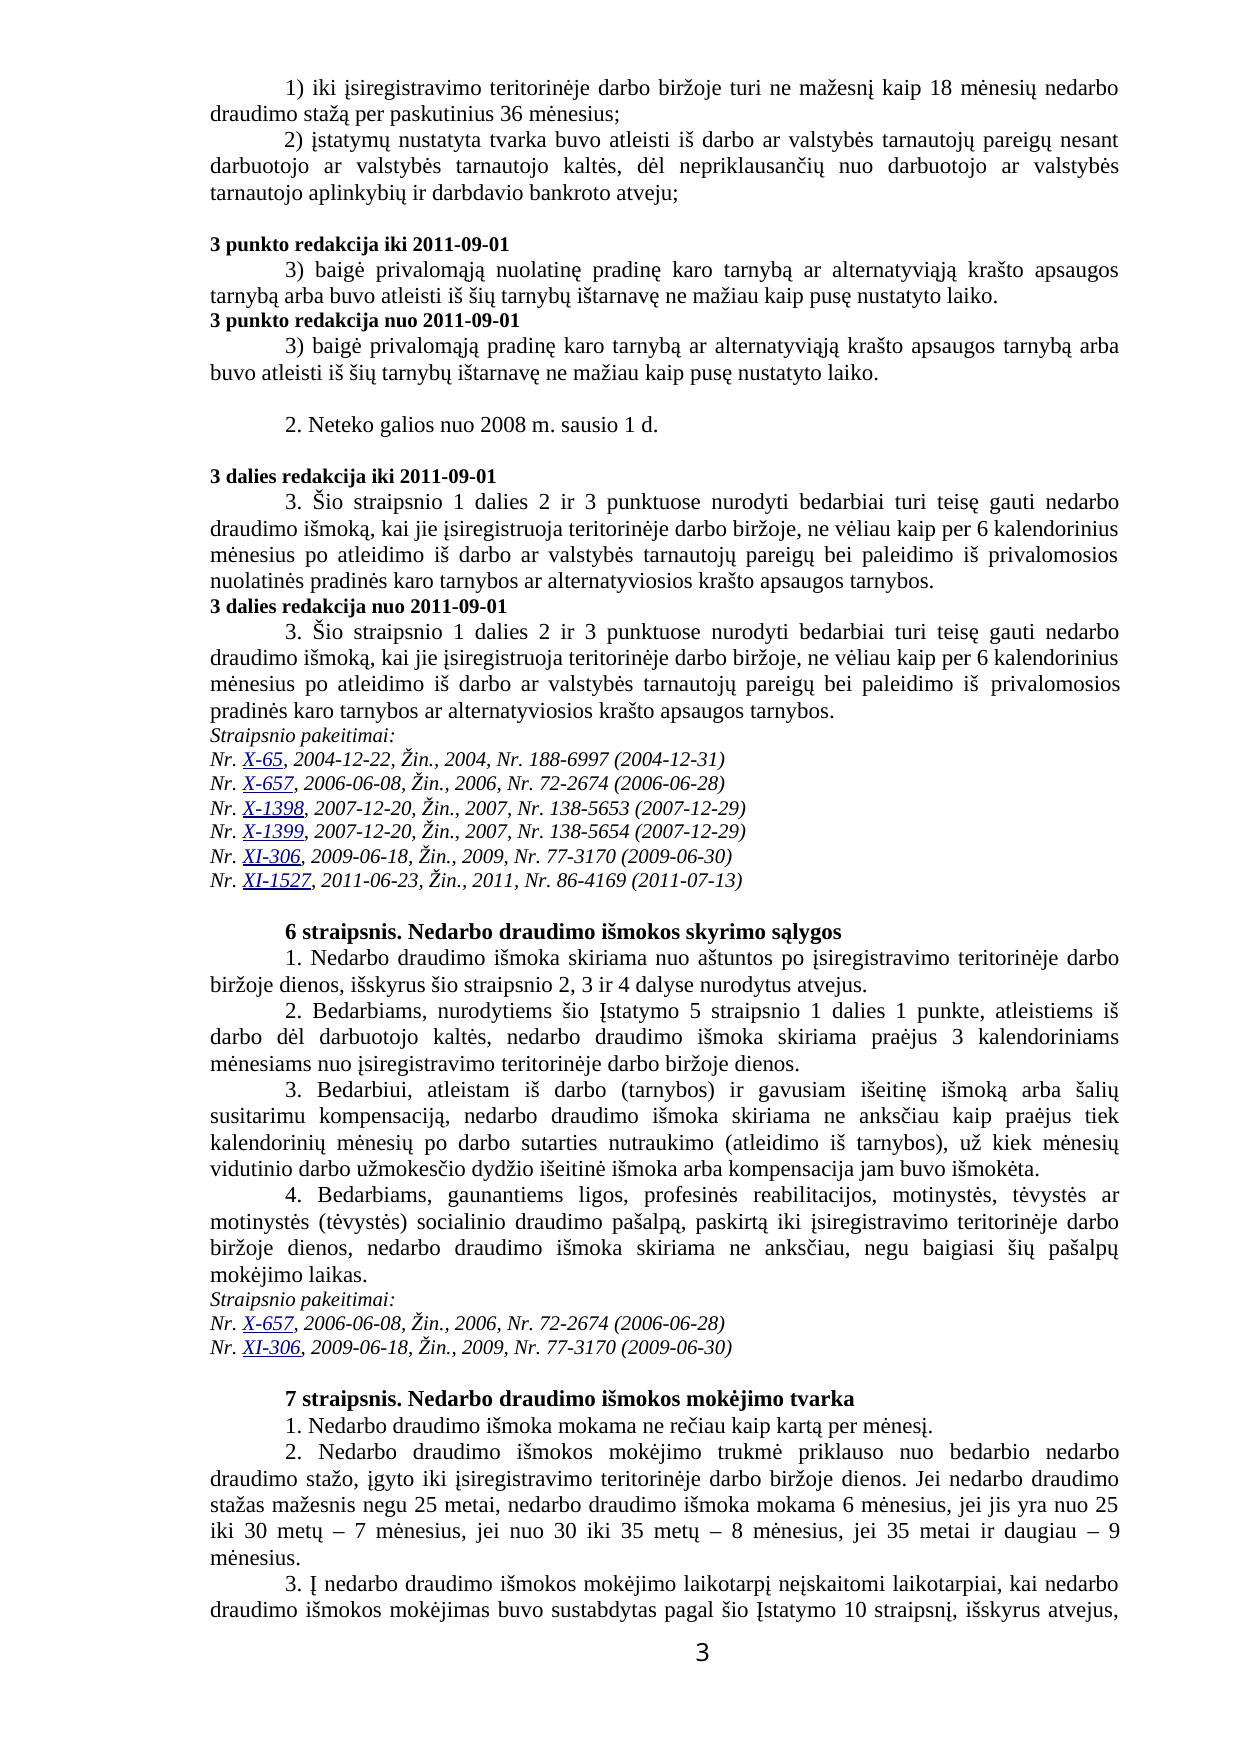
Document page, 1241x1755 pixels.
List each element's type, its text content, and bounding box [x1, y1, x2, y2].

text 3 punkto redakcija iki 2011-09-01 [210, 232, 1120, 256]
text Nr. X-65, 2004-12-22, Žin., 2004, Nr. 188-6997 (2004-12-31) [210, 747, 1120, 771]
text 3. Į nedarbo draudimo išmokos mokėjimo laikotarpį neįskaitomi laikotarpiai, kai nedarbo draudimo išmokos mokėjimas buvo sustabdytas pagal šio Įstatymo 10 straipsnį, išskyrus atvejus, [210, 1570, 1120, 1623]
text 3 dalies redakcija nuo 2011-09-01 [210, 594, 1120, 618]
text Nr. XI-1527, 2011-06-23, Žin., 2011, Nr. 86-4169 (2011-07-13) [210, 868, 1120, 892]
text 7 straipsnis. Nedarbo draudimo išmokos mokėjimo tvarka [210, 1386, 1120, 1412]
text 3 dalies redakcija iki 2011-09-01 [210, 464, 1120, 488]
text 1) iki įsiregistravimo teritorinėje darbo biržoje turi ne mažesnį kaip 18 mėnesių nedarbo draudimo stažą per paskutinius 36 mėnesius; [210, 73, 1120, 126]
text Nr. XI-306, 2009-06-18, Žin., 2009, Nr. 77-3170 (2009-06-30) [210, 1335, 1120, 1359]
text Nr. X-657, 2006-06-08, Žin., 2006, Nr. 72-2674 (2006-06-28) [210, 1311, 1120, 1335]
text 2. Neteko galios nuo 2008 m. sausio 1 d. [210, 412, 1120, 438]
text 2) įstatymų nustatyta tvarka buvo atleisti iš darbo ar valstybės tarnautojų pareigų nesant darbuotojo ar valstybės tarnautojo kaltės, dėl nepriklausančių nuo darbuotojo ar valstybės tarnautojo aplinkybių ir darbdavio bankroto atveju; [210, 126, 1120, 205]
text Straipsnio pakeitimai: [210, 723, 1120, 747]
text 1. Nedarbo draudimo išmoka skiriama nuo aštuntos po įsiregistravimo teritorinėje darbo biržoje dienos, išskyrus šio straipsnio 2, 3 ir 4 dalyse nurodytus atvejus. [210, 944, 1120, 997]
text 3. Bedarbiui, atleistam iš darbo (tarnybos) ir gavusiam išeitinę išmoką arba šalių susitarimu kompensaciją, nedarbo draudimo išmoka skiriama ne anksčiau kaip praėjus tiek kalendorinių mėnesių po darbo sutarties nutraukimo (atleidimo iš tarnybos), už kiek mėnesių vidutinio darbo užmokesčio dydžio išeitinė išmoka arba kompensacija jam buvo išmokėta. [210, 1076, 1120, 1182]
text Nr. X-1398, 2007-12-20, Žin., 2007, Nr. 138-5653 (2007-12-29) [210, 795, 1120, 819]
text 1. Nedarbo draudimo išmoka mokama ne rečiau kaip kartą per mėnesį. [210, 1412, 1120, 1438]
text 2. Nedarbo draudimo išmokos mokėjimo trukmė priklauso nuo bedarbio nedarbo draudimo stažo, įgyto iki įsiregistravimo teritorinėje darbo biržoje dienos. Jei nedarbo draudimo stažas mažesnis negu 25 metai, nedarbo draudimo išmoka mokama 6 mėnesius, jei jis yra nuo 25 iki 30 metų – 7 mėnesius, jei nuo 30 iki 35 metų – 8 mėnesius, jei 35 metai ir daugiau – 9 mėnesius. [210, 1438, 1120, 1570]
text 3) baigė privalomąją pradinę karo tarnybą ar alternatyviąją krašto apsaugos tarnybą arba buvo atleisti iš šių tarnybų ištarnavę ne mažiau kaip pusę nustatyto laiko. [210, 332, 1120, 385]
text 6 straipsnis. Nedarbo draudimo išmokos skyrimo sąlygos [210, 918, 1120, 944]
text 4. Bedarbiams, gaunantiems ligos, profesinės reabilitacijos, motinystės, tėvystės ar motinystės (tėvystės) socialinio draudimo pašalpą, paskirtą iki įsiregistravimo teritorinėje darbo biržoje dienos, nedarbo draudimo išmoka skiriama ne anksčiau, negu baigiasi šių pašalpų mokėjimo laikas. [210, 1182, 1120, 1287]
text Straipsnio pakeitimai: [210, 1287, 1120, 1311]
text Nr. X-1399, 2007-12-20, Žin., 2007, Nr. 138-5654 (2007-12-29) [210, 819, 1120, 843]
text 3) baigė privalomąją nuolatinę pradinę karo tarnybą ar alternatyviąją krašto apsaugos tarnybą arba buvo atleisti iš šių tarnybų ištarnavę ne mažiau kaip pusę nustatyto laiko. [210, 256, 1120, 308]
text 3. Šio straipsnio 1 dalies 2 ir 3 punktuose nurodyti bedarbiai turi teisę gauti nedarbo draudimo išmoką, kai jie įsiregistruoja teritorinėje darbo biržoje, ne vėliau kaip per 6 kalendorinius mėnesius po atleidimo iš darbo ar valstybės tarnautojų pareigų bei paleidimo iš privalomosios nuolatinės pradinės karo tarnybos ar alternatyviosios krašto apsaugos tarnybos. [210, 488, 1120, 594]
text 3 punkto redakcija nuo 2011-09-01 [210, 308, 1120, 332]
text 2. Bedarbiams, nurodytiems šio Įstatymo 5 straipsnio 1 dalies 1 punkte, atleistiems iš darbo dėl darbuotojo kaltės, nedarbo draudimo išmoka skiriama praėjus 3 kalendoriniams mėnesiams nuo įsiregistravimo teritorinėje darbo biržoje dienos. [210, 997, 1120, 1076]
text Nr. XI-306, 2009-06-18, Žin., 2009, Nr. 77-3170 (2009-06-30) [210, 843, 1120, 868]
text Nr. X-657, 2006-06-08, Žin., 2006, Nr. 72-2674 (2006-06-28) [210, 771, 1120, 795]
text 3. Šio straipsnio 1 dalies 2 ir 3 punktuose nurodyti bedarbiai turi teisę gauti nedarbo draudimo išmoką, kai jie įsiregistruoja teritorinėje darbo biržoje, ne vėliau kaip per 6 kalendorinius mėnesius po atleidimo iš darbo ar valstybės tarnautojų pareigų bei paleidimo iš privalomosios pradinės karo tarnybos ar alternatyviosios krašto apsaugos tarnybos. [210, 618, 1120, 723]
